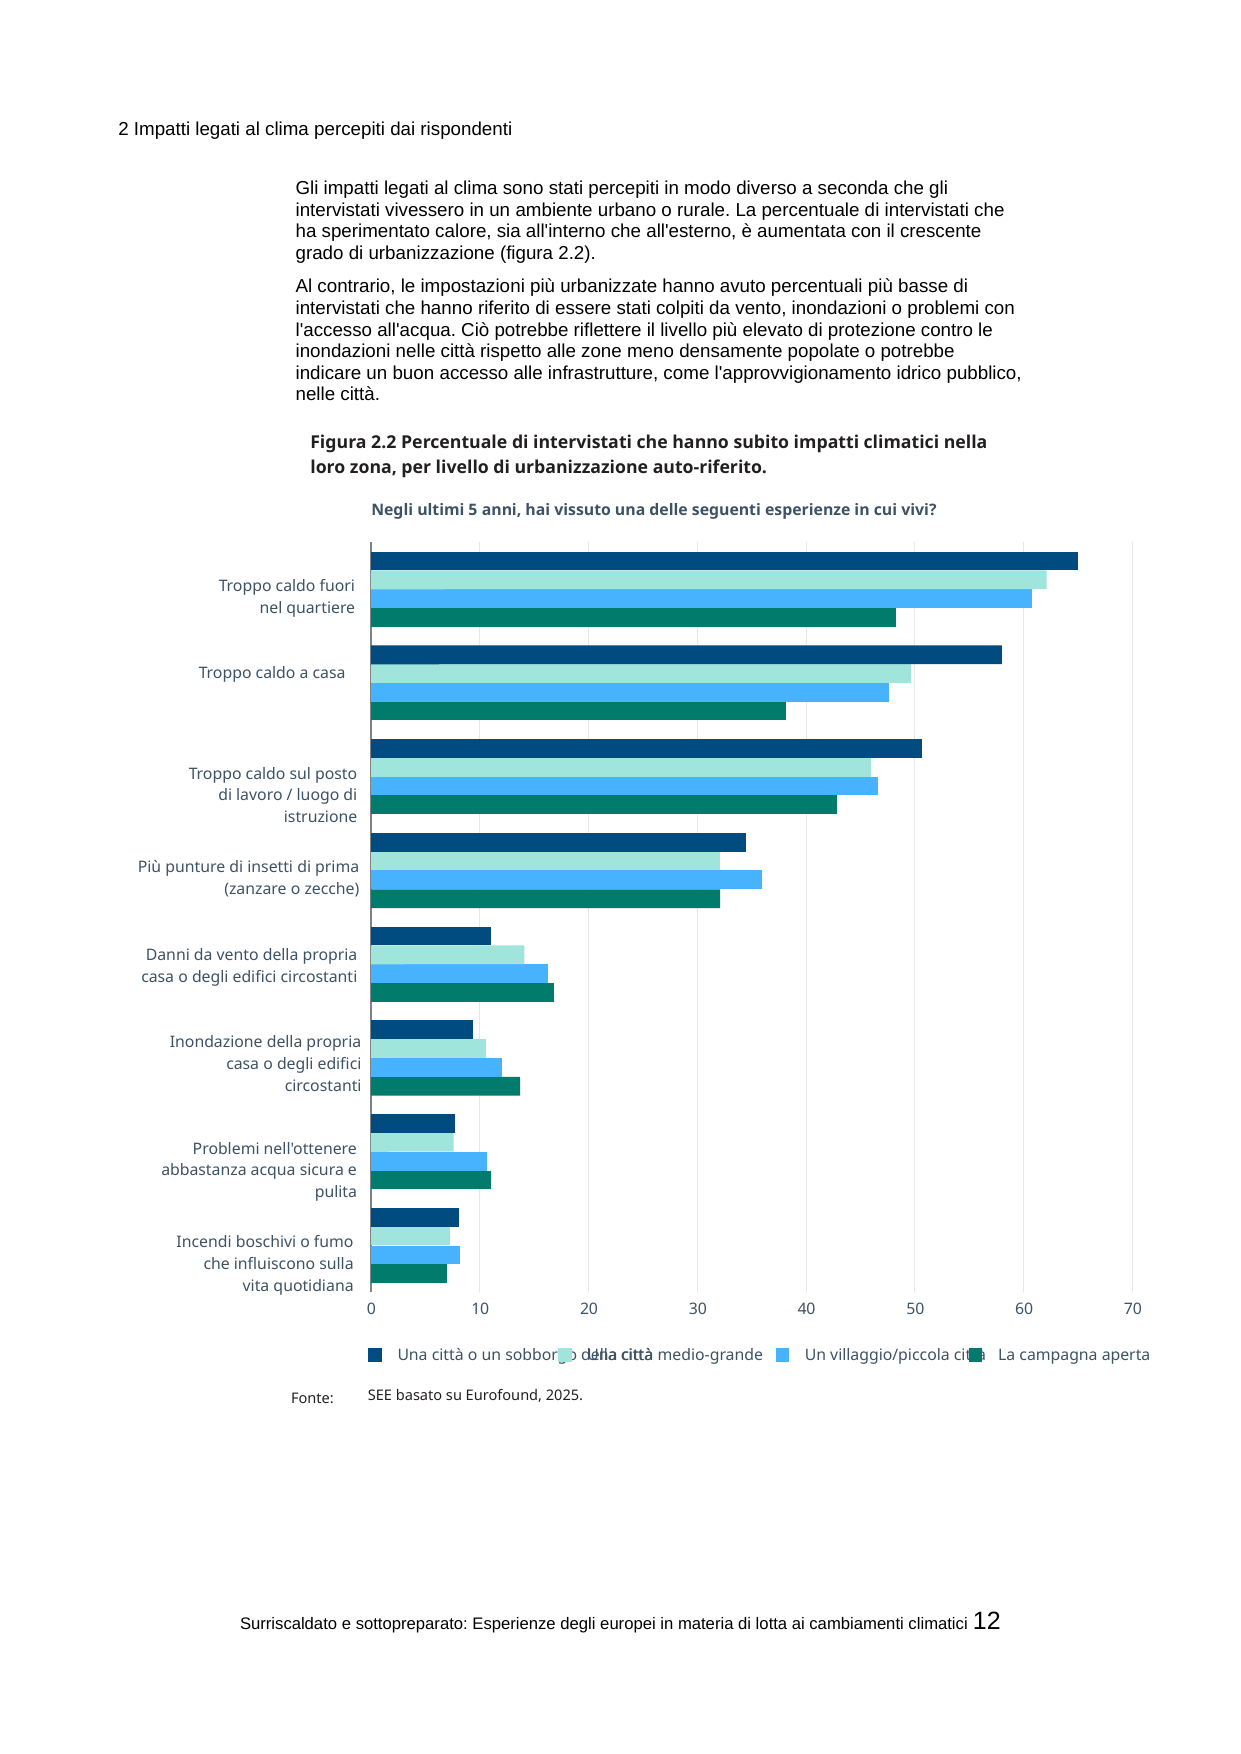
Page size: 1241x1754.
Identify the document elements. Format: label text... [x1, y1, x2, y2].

text Al contrario, le impostazioni più urbanizzate hanno avuto percentuali più basse di intervistati che hanno riferito di essere stati colpiti da vento, inondazioni o problemi con l'accesso all'acqua. Ciò potrebbe riflettere il livello più elevato di protezione contro le inondazioni nelle città rispetto alle zone meno densamente popolate o potrebbe indicare un buon accesso alle infrastrutture, come l'approvvigionamento idrico pubblico, nelle città. [295, 275, 1022, 404]
text Gli impatti legati al clima sono stati percepiti in modo diverso a seconda che gli intervistati vivessero in un ambiente urbano o rurale. La percentuale di intervistati che ha sperimentato calore, sia all'interno che all'esterno, è aumentata con il crescente grado di urbanizzazione (figura 2.2). [295, 177, 1022, 263]
